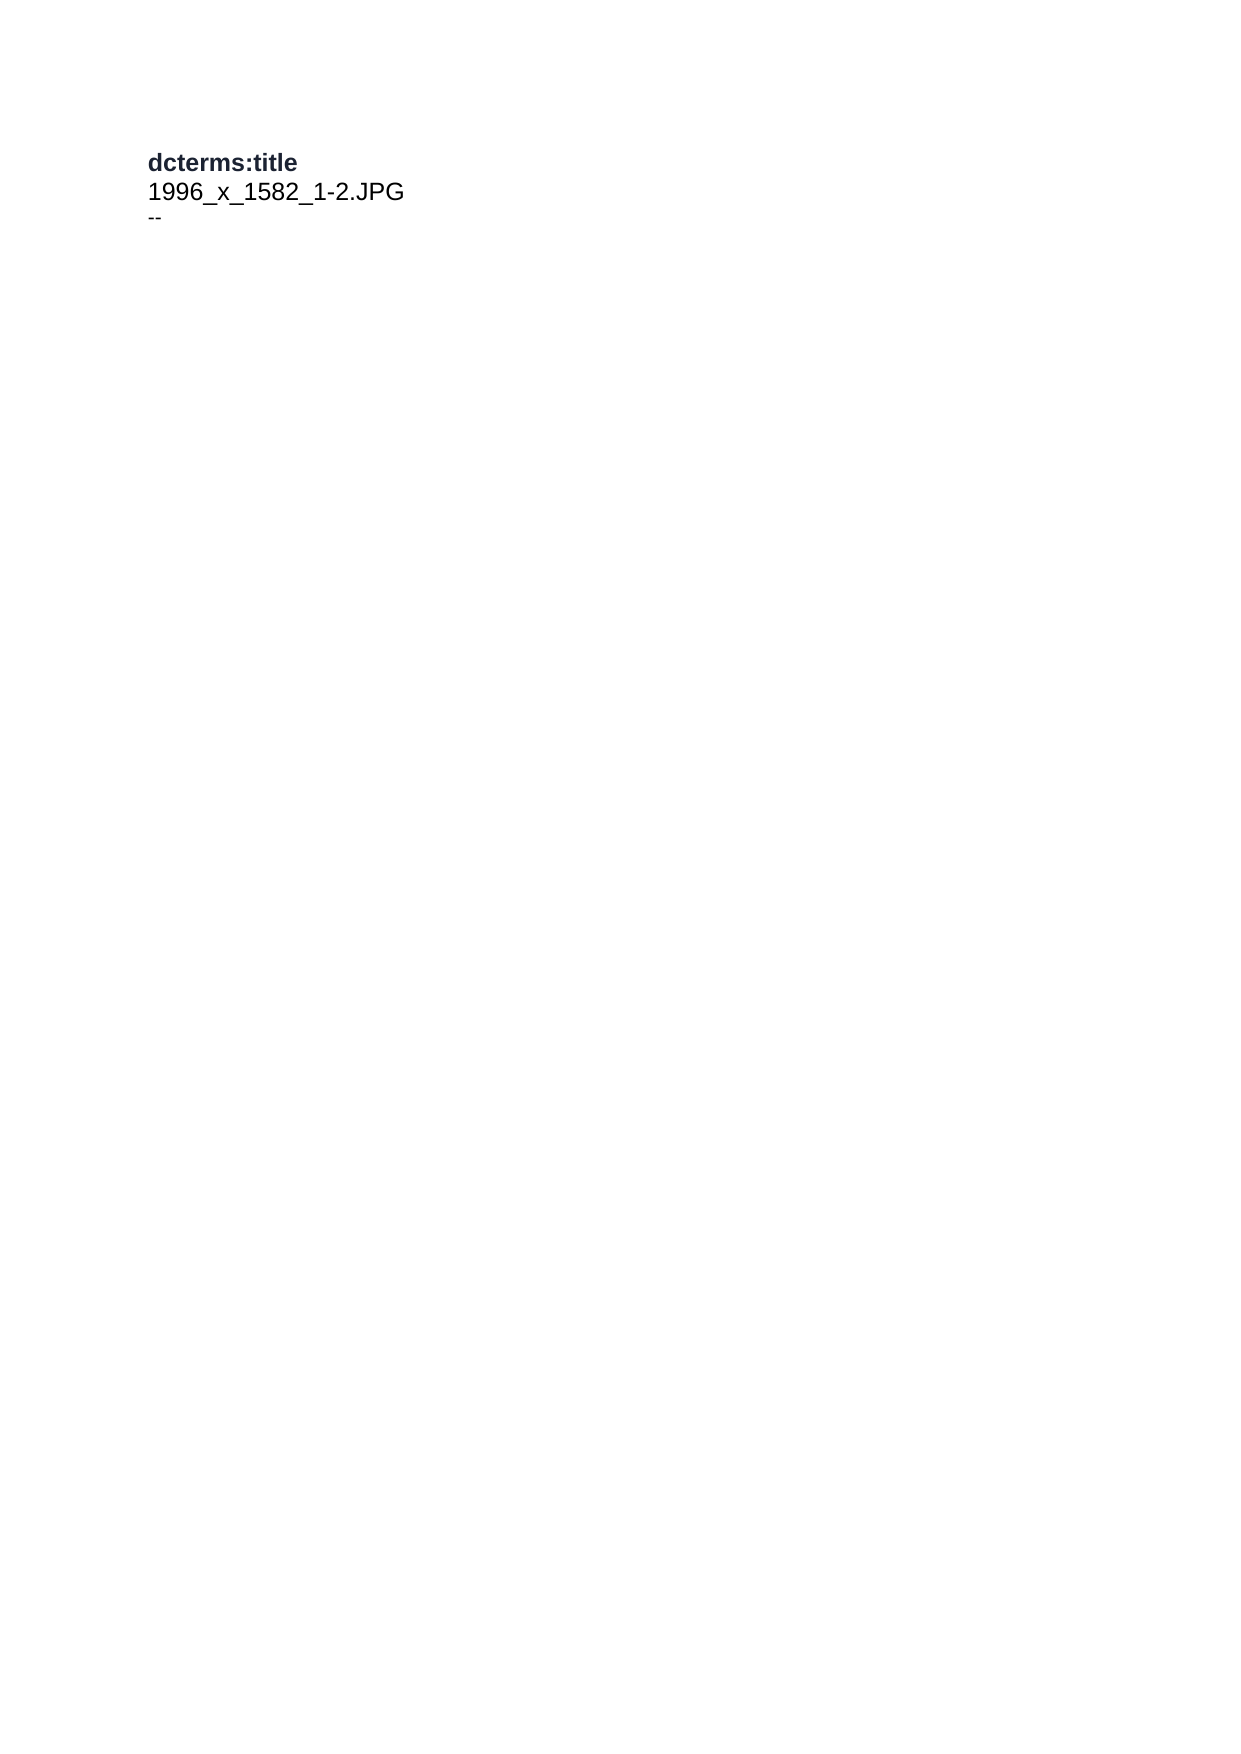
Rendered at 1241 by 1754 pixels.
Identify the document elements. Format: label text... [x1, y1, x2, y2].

text -- [148, 205, 1092, 229]
text 1996_x_1582_1-2.JPG [148, 176, 1092, 205]
text dcterms:title [148, 148, 1092, 176]
